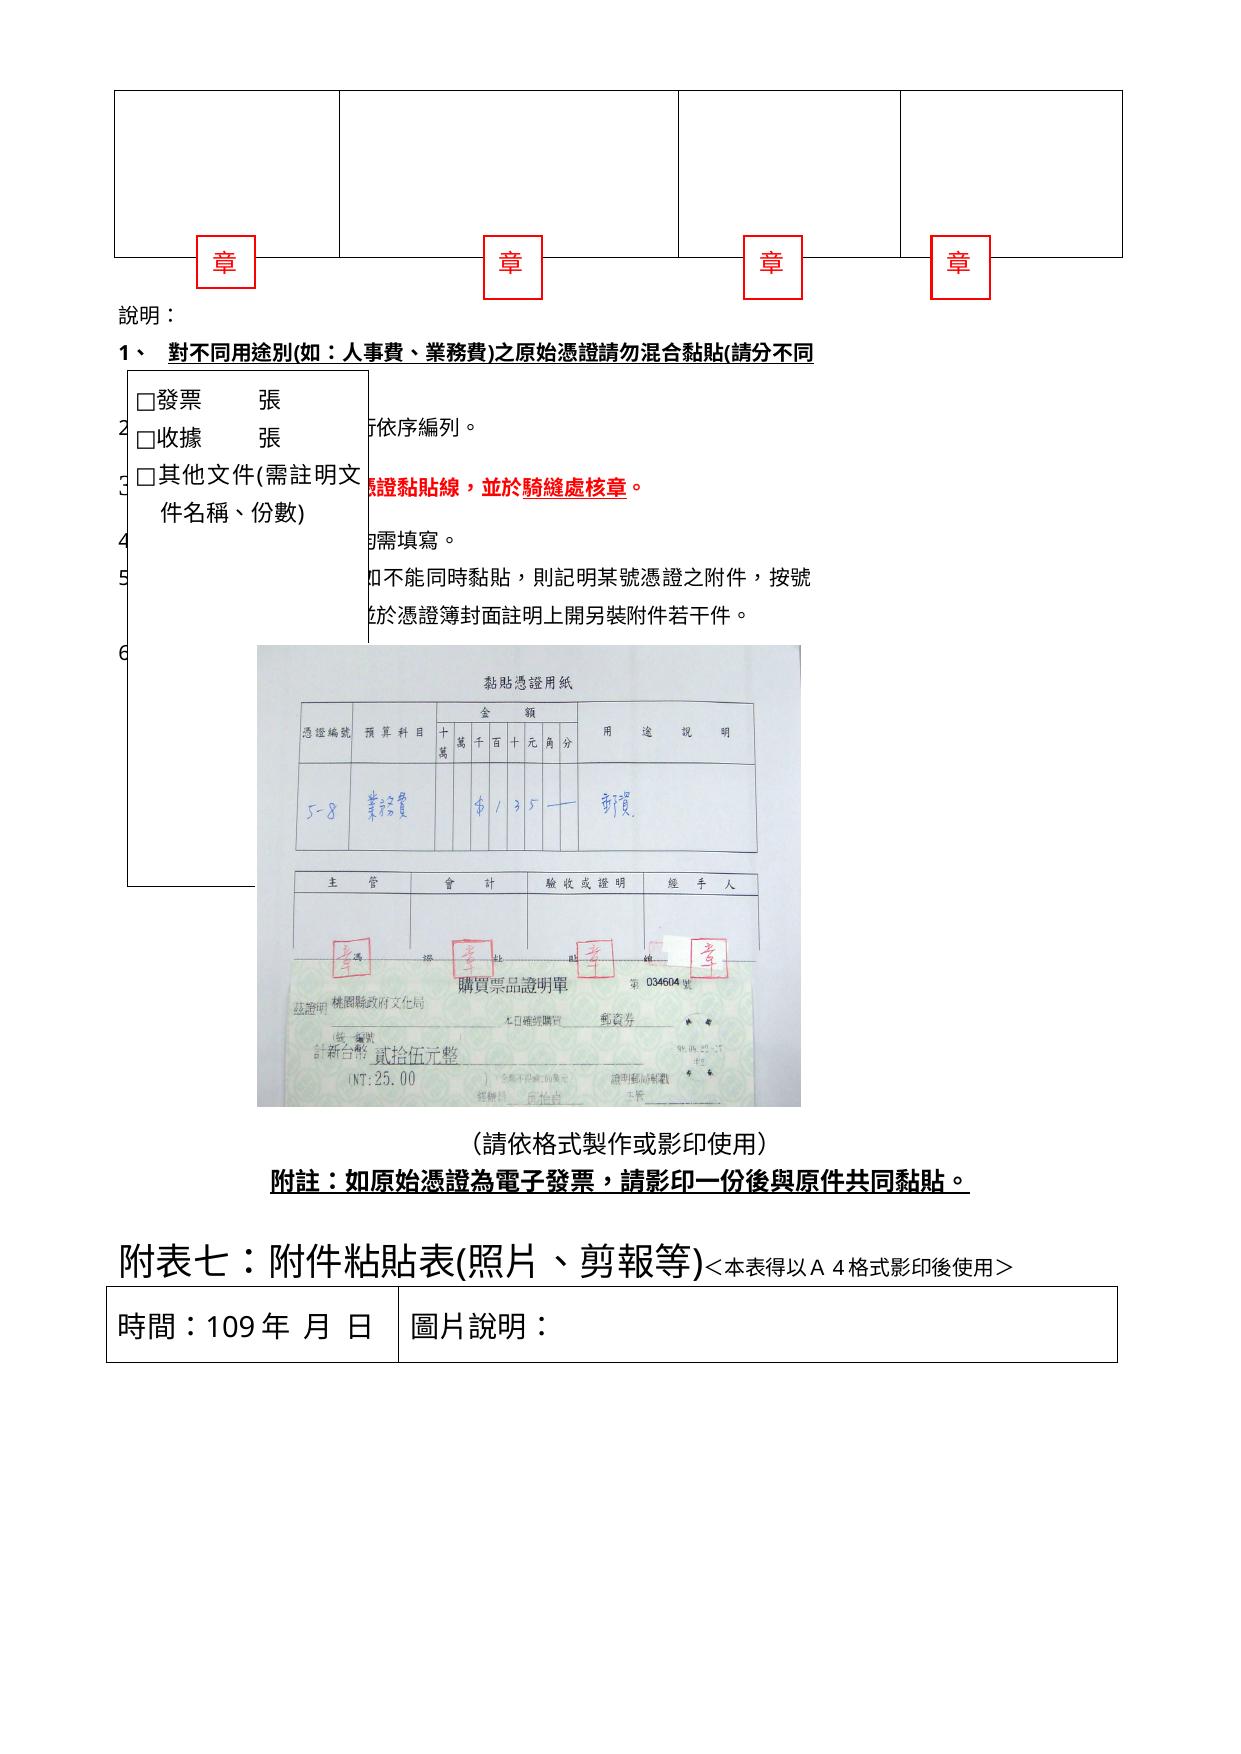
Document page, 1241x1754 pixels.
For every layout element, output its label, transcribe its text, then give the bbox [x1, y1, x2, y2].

table_cell [901, 91, 1122, 257]
table_header 說明： 對不同用途別(如：人事費、業務費)之原始憑證請勿混合黏貼(請分不同張黏貼用紙)。 憑證編號請申請者自行依序編列。 發票或收據應黏貼於憑證黏貼線，並於騎縫處核章。 發票、收據數量單價均需填寫。 凡提供參考之附件，如不能同時黏貼，則記明某號憑證之附件，按號另裝成冊一併附送，並於憑證簿封面註明上開另裝附件若干件。 範例： [115, 296, 867, 378]
text 附表七：附件粘貼表(照片、剪報等)＜本表得以Ａ4格式影印後使用＞ [118, 1231, 1122, 1286]
table_cell [679, 91, 900, 257]
text （請依格式製作或影印使用） [118, 1123, 1122, 1161]
table_header 說明： 對不同用途別(如：人事費、業務費)之原始憑證請勿混合黏貼(請分不同張黏貼用紙)。 憑證編號請申請者自行依序編列。 發票或收據應黏貼於憑證黏貼線，並於騎縫處核章。 發票、收據數量單價均需填寫。 凡提供參考之附件，如不能同時黏貼，則記明某號憑證之附件，按號另裝成冊一併附送，並於憑證簿封面註明上開另裝附件若干件。 範例： [115, 379, 127, 673]
table_header 時間：109年 月 日 [107, 1287, 398, 1362]
table_header [867, 296, 1121, 673]
table_cell [340, 91, 678, 257]
text 附註：如原始憑證為電子發票，請影印一份後與原件共同黏貼。 [118, 1161, 1122, 1197]
table_header 說明： 對不同用途別(如：人事費、業務費)之原始憑證請勿混合黏貼(請分不同張黏貼用紙)。 憑證編號請申請者自行依序編列。 發票或收據應黏貼於憑證黏貼線，並於騎縫處核章。 發票、收據數量單價均需填寫。 凡提供參考之附件，如不能同時黏貼，則記明某號憑證之附件，按號另裝成冊一併附送，並於憑證簿封面註明上開另裝附件若干件。 範例： [255, 379, 867, 1108]
table_cell [115, 91, 339, 257]
table_header 圖片說明： [399, 1287, 1117, 1362]
